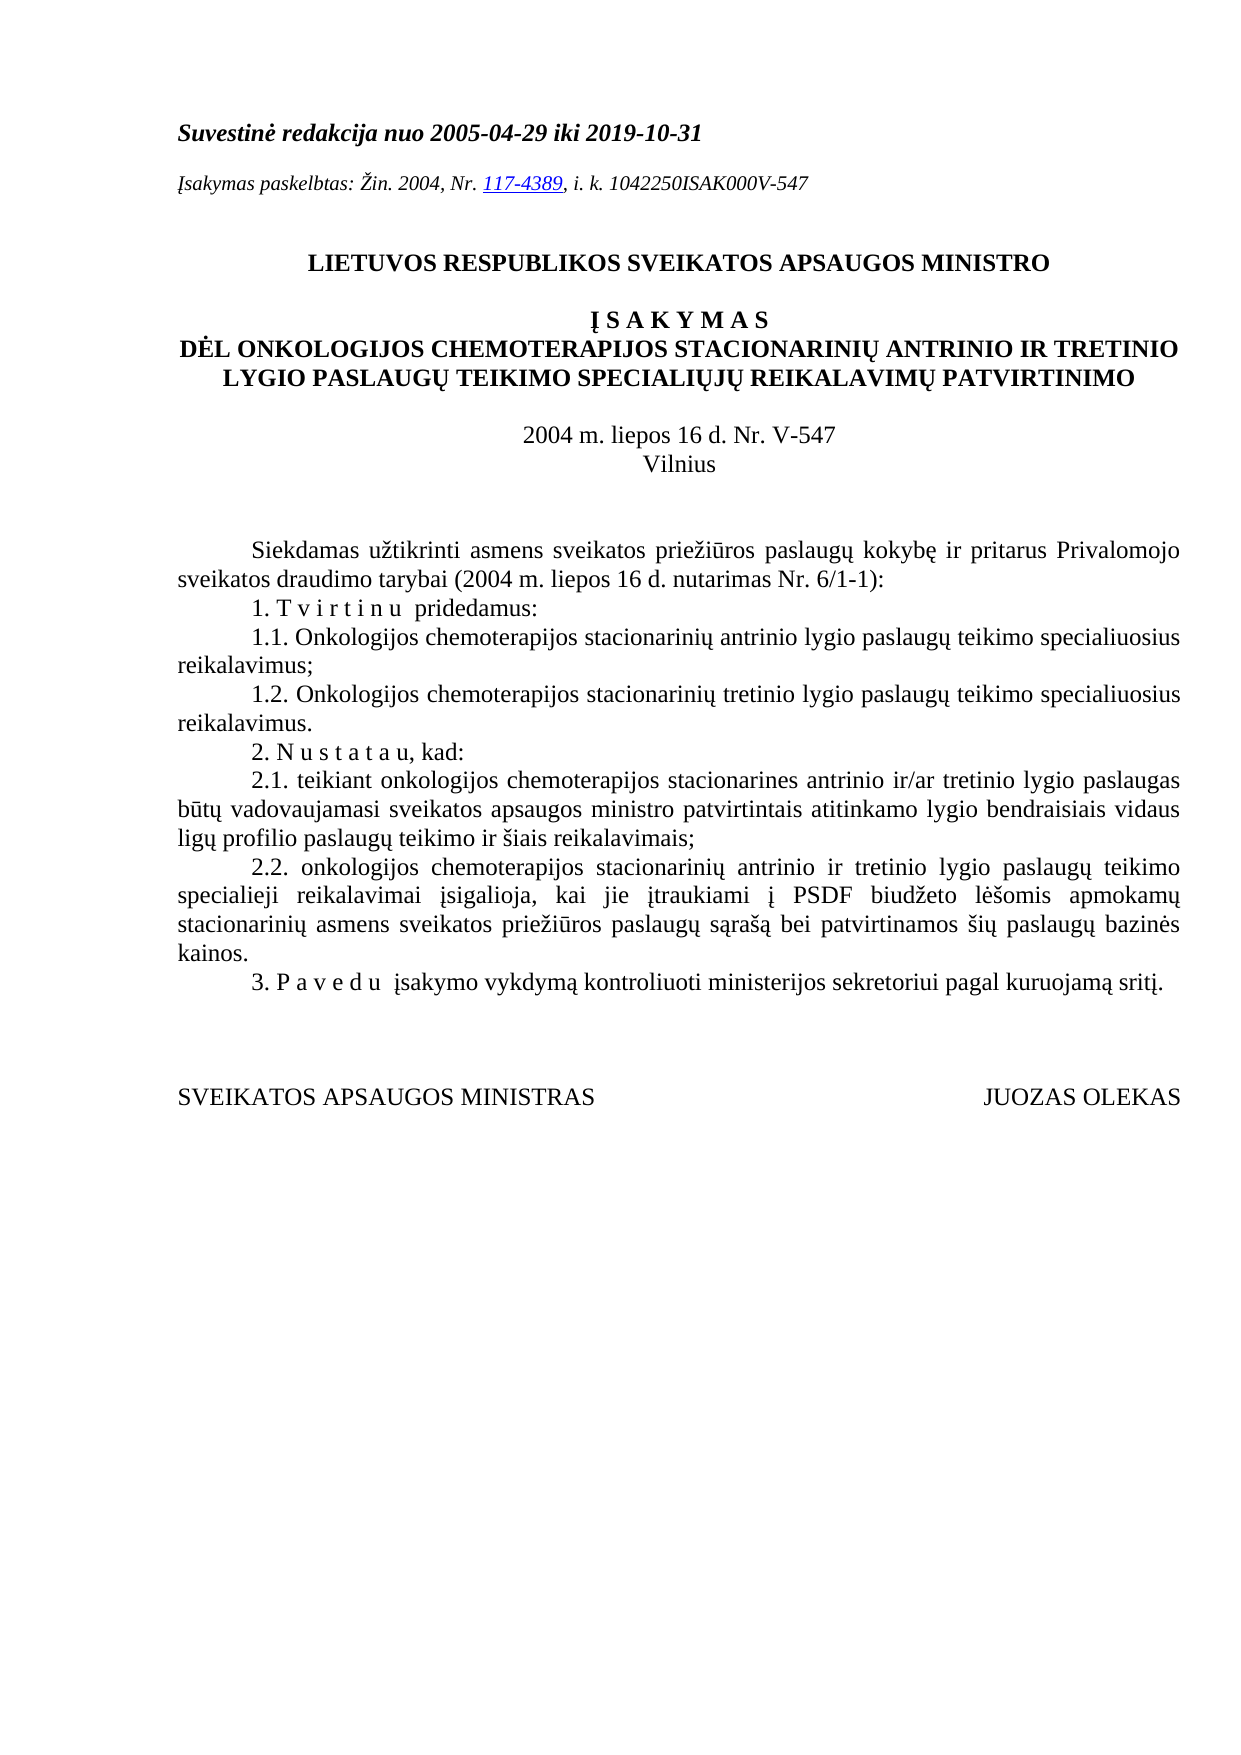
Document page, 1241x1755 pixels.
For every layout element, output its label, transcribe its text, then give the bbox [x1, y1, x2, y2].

text Įsakymas paskelbtas: Žin. 2004, Nr. 117-4389, i. k. 1042250ISAK000V-547 [177, 171, 1181, 195]
text 1.2. Onkologijos chemoterapijos stacionarinių tretinio lygio paslaugų teikimo specialiuosius reikalavimus. [177, 679, 1181, 737]
text Į S A K Y M A S [177, 305, 1181, 334]
text 2.2. onkologijos chemoterapijos stacionarinių antrinio ir tretinio lygio paslaugų teikimo specialieji reikalavimai įsigalioja, kai jie įtraukiami į PSDF biudžeto lėšomis apmokamų stacionarinių asmens sveikatos priežiūros paslaugų sąrašą bei patvirtinamos šių paslaugų bazinės kainos. [177, 852, 1181, 967]
text Vilnius [177, 449, 1181, 478]
text Suvestinė redakcija nuo 2005-04-29 iki 2019-10-31 [177, 118, 1181, 147]
text 1.1. Onkologijos chemoterapijos stacionarinių antrinio lygio paslaugų teikimo specialiuosius reikalavimus; [177, 622, 1181, 679]
text 2004 m. liepos 16 d. Nr. V-547 [177, 420, 1181, 449]
text DĖL ONKOLOGIJOS CHEMOTERAPIJOS STACIONARINIŲ ANTRINIO IR TRETINIO LYGIO PASLAUGŲ TEIKIMO SPECIALIŲJŲ REIKALAVIMŲ PATVIRTINIMO [177, 334, 1181, 392]
text 2.1. teikiant onkologijos chemoterapijos stacionarines antrinio ir/ar tretinio lygio paslaugas būtų vadovaujamasi sveikatos apsaugos ministro patvirtintais atitinkamo lygio bendraisiais vidaus ligų profilio paslaugų teikimo ir šiais reikalavimais; [177, 765, 1181, 852]
text 1. Tvirtinu pridedamus: [177, 593, 1181, 622]
text LIETUVOS RESPUBLIKOS SVEIKATOS APSAUGOS MINISTRO [177, 248, 1181, 277]
text 3. Pavedu įsakymo vykdymą kontroliuoti ministerijos sekretoriui pagal kuruojamą sritį. [177, 967, 1181, 995]
text Siekdamas užtikrinti asmens sveikatos priežiūros paslaugų kokybę ir pritarus Privalomojo sveikatos draudimo tarybai (2004 m. liepos 16 d. nutarimas Nr. 6/1-1): [177, 535, 1181, 593]
text SVEIKATOS APSAUGOS MINISTRAS JUOZAS OLEKAS [177, 1082, 1181, 1110]
text 2. Nustatau, kad: [177, 737, 1181, 765]
